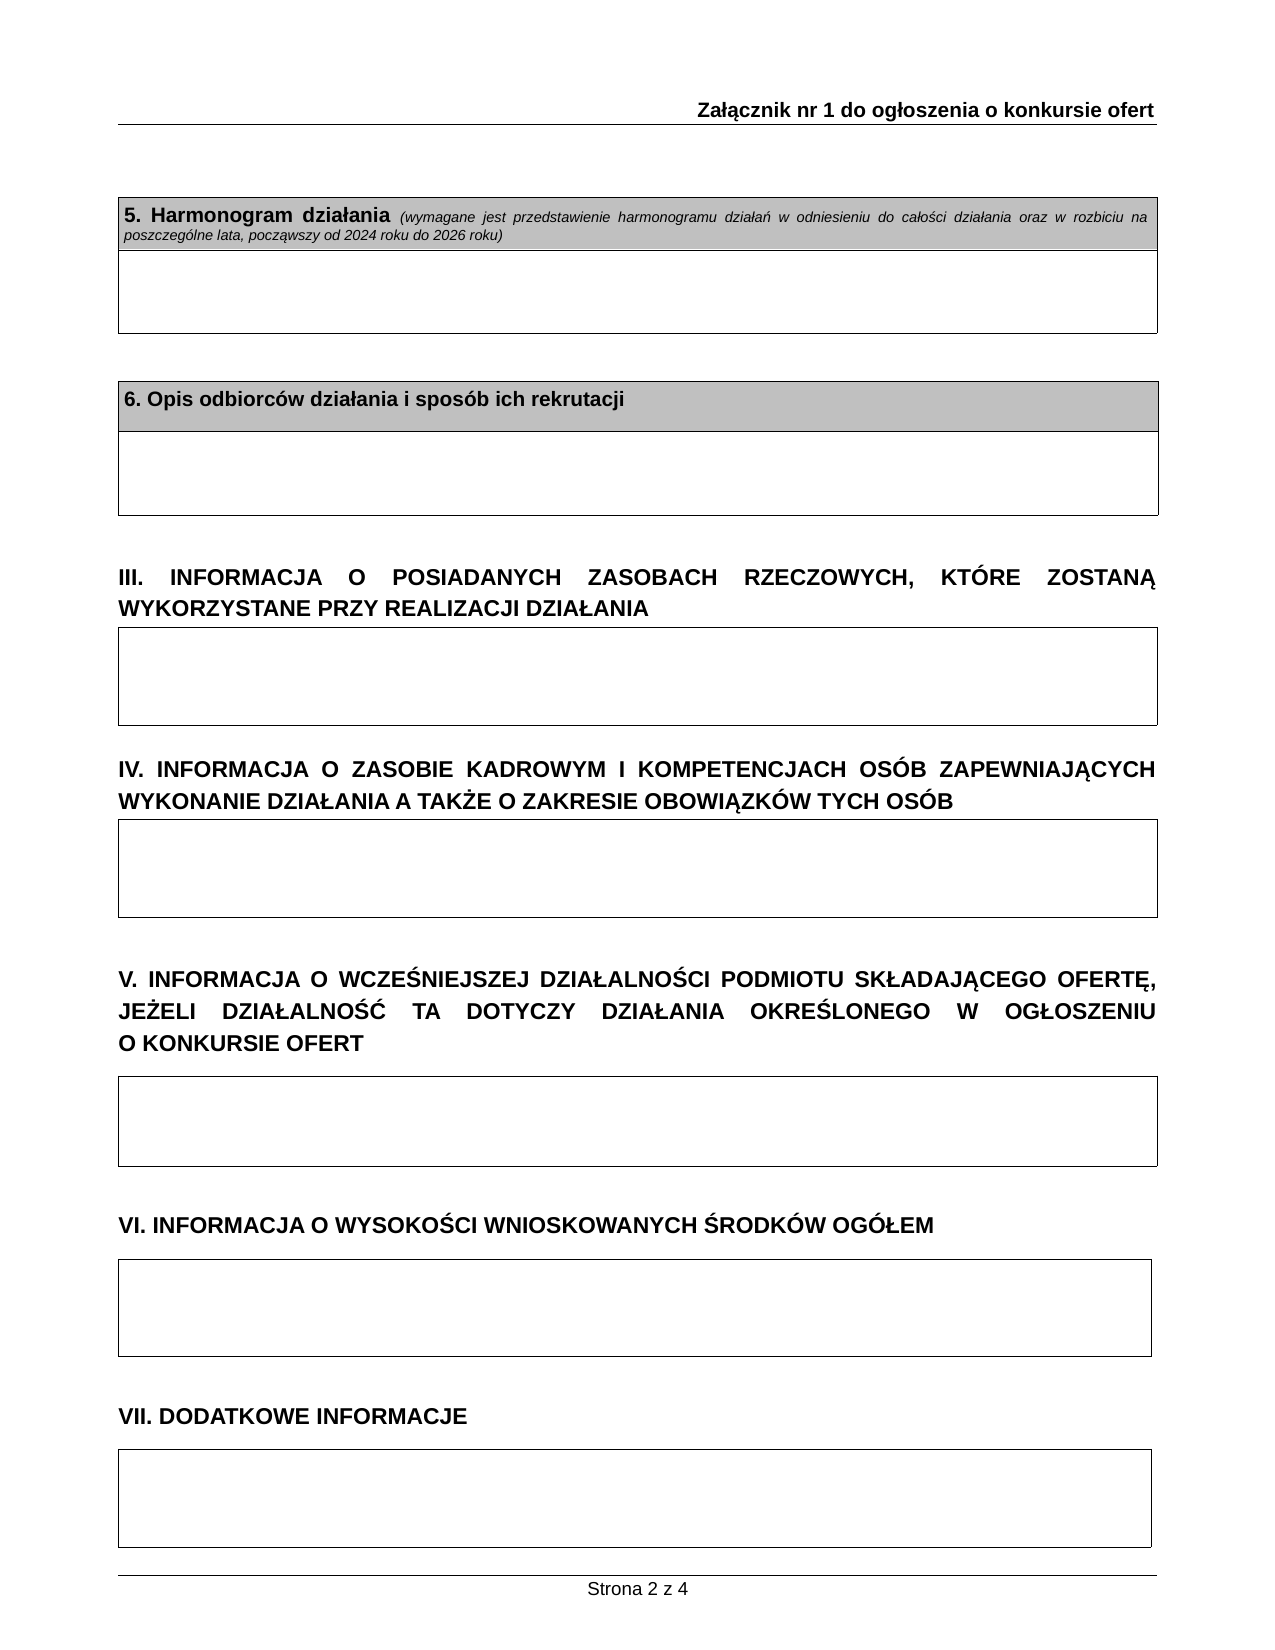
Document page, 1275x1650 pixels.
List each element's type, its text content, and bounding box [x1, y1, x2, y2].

text V. INFORMACJA O WCZEŚNIEJSZEJ DZIAŁALNOŚCI PODMIOTU SKŁADAJĄCEGO OFERTĘ, JEŻELI DZIAŁALNOŚĆ TA DOTYCZY DZIAŁANIA OKREŚLONEGO W OGŁOSZENIU O KONKURSIE OFERT [118, 966, 1157, 1056]
text III. INFORMACJA O POSIADANYCH ZASOBACH RZECZOWYCH, KTÓRE ZOSTANĄ WYKORZYSTANE PRZY REALIZACJI DZIAŁANIA [118, 564, 1157, 622]
table_header [119, 820, 1157, 917]
table_header [119, 1450, 1151, 1547]
table_header [119, 1260, 1151, 1356]
table_header [119, 1077, 1157, 1166]
table_header 6. Opis odbiorców działania i sposób ich rekrutacji [119, 382, 1158, 431]
table_header 5. Harmonogram działania (wymagane jest przedstawienie harmonogramu działań w odniesieniu do całości działania oraz w rozbiciu na poszczególne lata, począwszy od 2024 roku do 2026 roku) [119, 198, 1157, 249]
list VII. DODATKOWE INFORMACJE [118, 1403, 1157, 1429]
text IV. INFORMACJA O ZASOBIE KADROWYM I KOMPETENCJACH OSÓB ZAPEWNIAJĄCYCH WYKONANIE DZIAŁANIA A TAKŻE O ZAKRESIE OBOWIĄZKÓW TYCH OSÓB [118, 756, 1157, 814]
table_cell [119, 432, 1158, 514]
text VI. INFORMACJA O WYSOKOŚCI WNIOSKOWANYCH ŚRODKÓW OGÓŁEM [118, 1212, 1157, 1239]
table_cell [119, 251, 1157, 333]
table_header [119, 628, 1157, 724]
